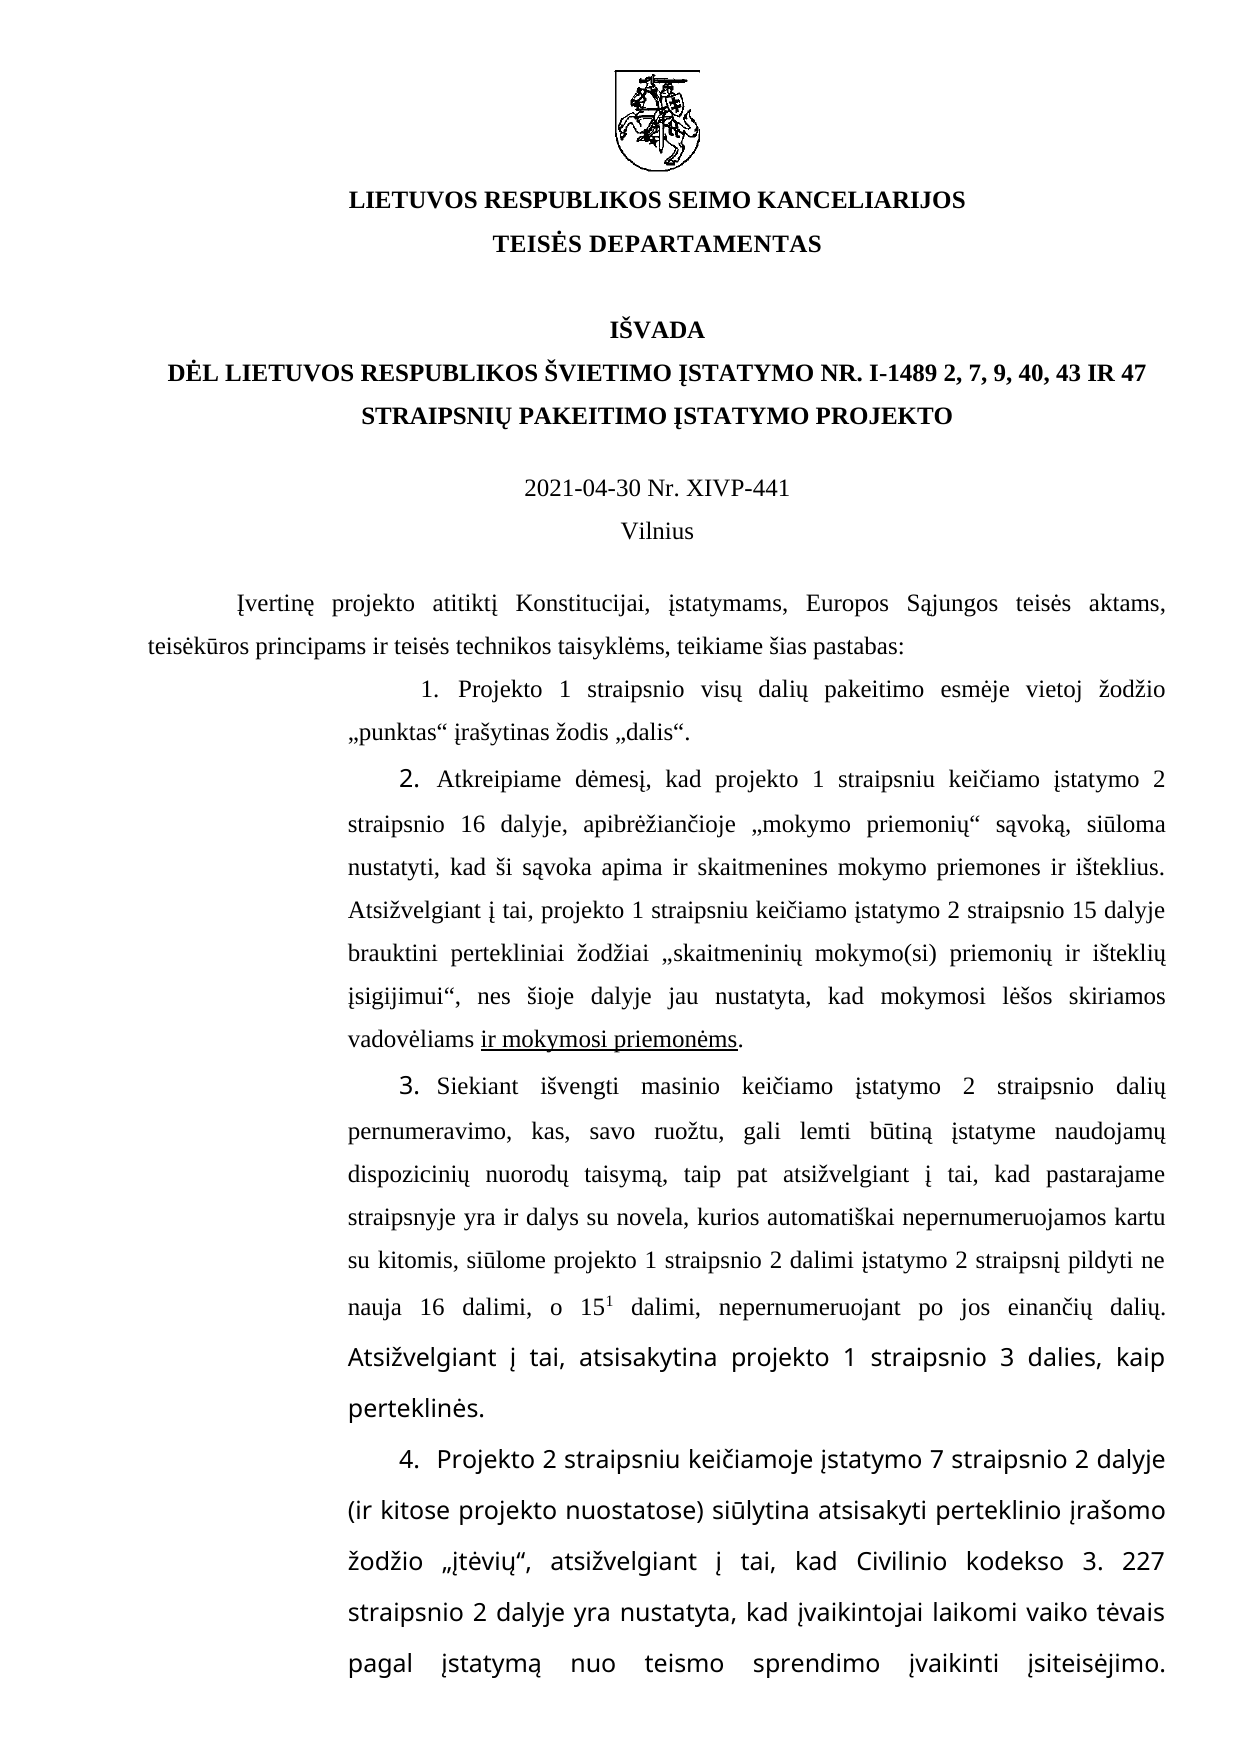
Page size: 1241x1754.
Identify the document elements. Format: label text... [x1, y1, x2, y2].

text Vilnius [148, 516, 1167, 545]
text 2021-04-30 Nr. XIVP-441 [148, 473, 1167, 502]
list Siekiant išvengti masinio keičiamo įstatymo 2 straipsnio dalių pernumeravimo, kas, savo ruožtu, gali lemti būtiną įstatyme naudojamų dispozicinių nuorodų taisymą, taip pat atsižvelgiant į tai, kad pastarajame straipsnyje yra ir dalys su novela, kurios automatiškai nepernumeruojamos kartu su kitomis, siūlome projekto 1 straipsnio 2 dalimi įstatymo 2 straipsnį pildyti ne nauja 16 dalimi, o 151 dalimi, nepernumeruojant po jos einančių dalių. Atsižvelgiant į tai, atsisakytina projekto 1 straipsnio 3 dalies, kaip perteklinės. [310, 1068, 1167, 1425]
text Įvertinę projekto atitiktį Konstitucijai, įstatymams, Europos Sąjungos teisės aktams, teisėkūros principams ir teisės technikos taisyklėms, teikiame šias pastabas: [148, 588, 1167, 660]
list Projekto 2 straipsniu keičiamoje įstatymo 7 straipsnio 2 dalyje (ir kitose projekto nuostatose) siūlytina atsisakyti perteklinio įrašomo žodžio „įtėvių“, atsižvelgiant į tai, kad Civilinio kodekso 3. 227 straipsnio 2 dalyje yra nustatyta, kad įvaikintojai laikomi vaiko tėvais pagal įstatymą nuo teismo sprendimo įvaikinti įsiteisėjimo. [310, 1442, 1167, 1680]
text DĖL LIETUVOS RESPUBLIKOS ŠVIETIMO ĮSTATYMO NR. I-1489 2, 7, 9, 40, 43 IR 47 STRAIPSNIŲ PAKEITIMO ĮSTATYMO PROJEKTO [148, 358, 1167, 430]
list Atkreipiame dėmesį, kad projekto 1 straipsniu keičiamo įstatymo 2 straipsnio 16 dalyje, apibrėžiančioje „mokymo priemonių“ sąvoką, siūloma nustatyti, kad ši sąvoka apima ir skaitmenines mokymo priemones ir išteklius. Atsižvelgiant į tai, projekto 1 straipsniu keičiamo įstatymo 2 straipsnio 15 dalyje brauktini pertekliniai žodžiai „skaitmeninių mokymo(si) priemonių ir išteklių įsigijimui“, nes šioje dalyje jau nustatyta, kad mokymosi lėšos skiriamos vadovėliams ir mokymosi priemonėms. [310, 761, 1167, 1053]
text LIETUVOS RESPUBLIKOS SEIMO KANCELIARIJOS [148, 186, 1167, 214]
list Projekto 1 straipsnio visų dalių pakeitimo esmėje vietoj žodžio „punktas“ įrašytinas žodis „dalis“. [310, 674, 1167, 746]
text TEISĖS DEPARTAMENTAS [148, 229, 1167, 257]
text IŠVADA [148, 315, 1167, 344]
